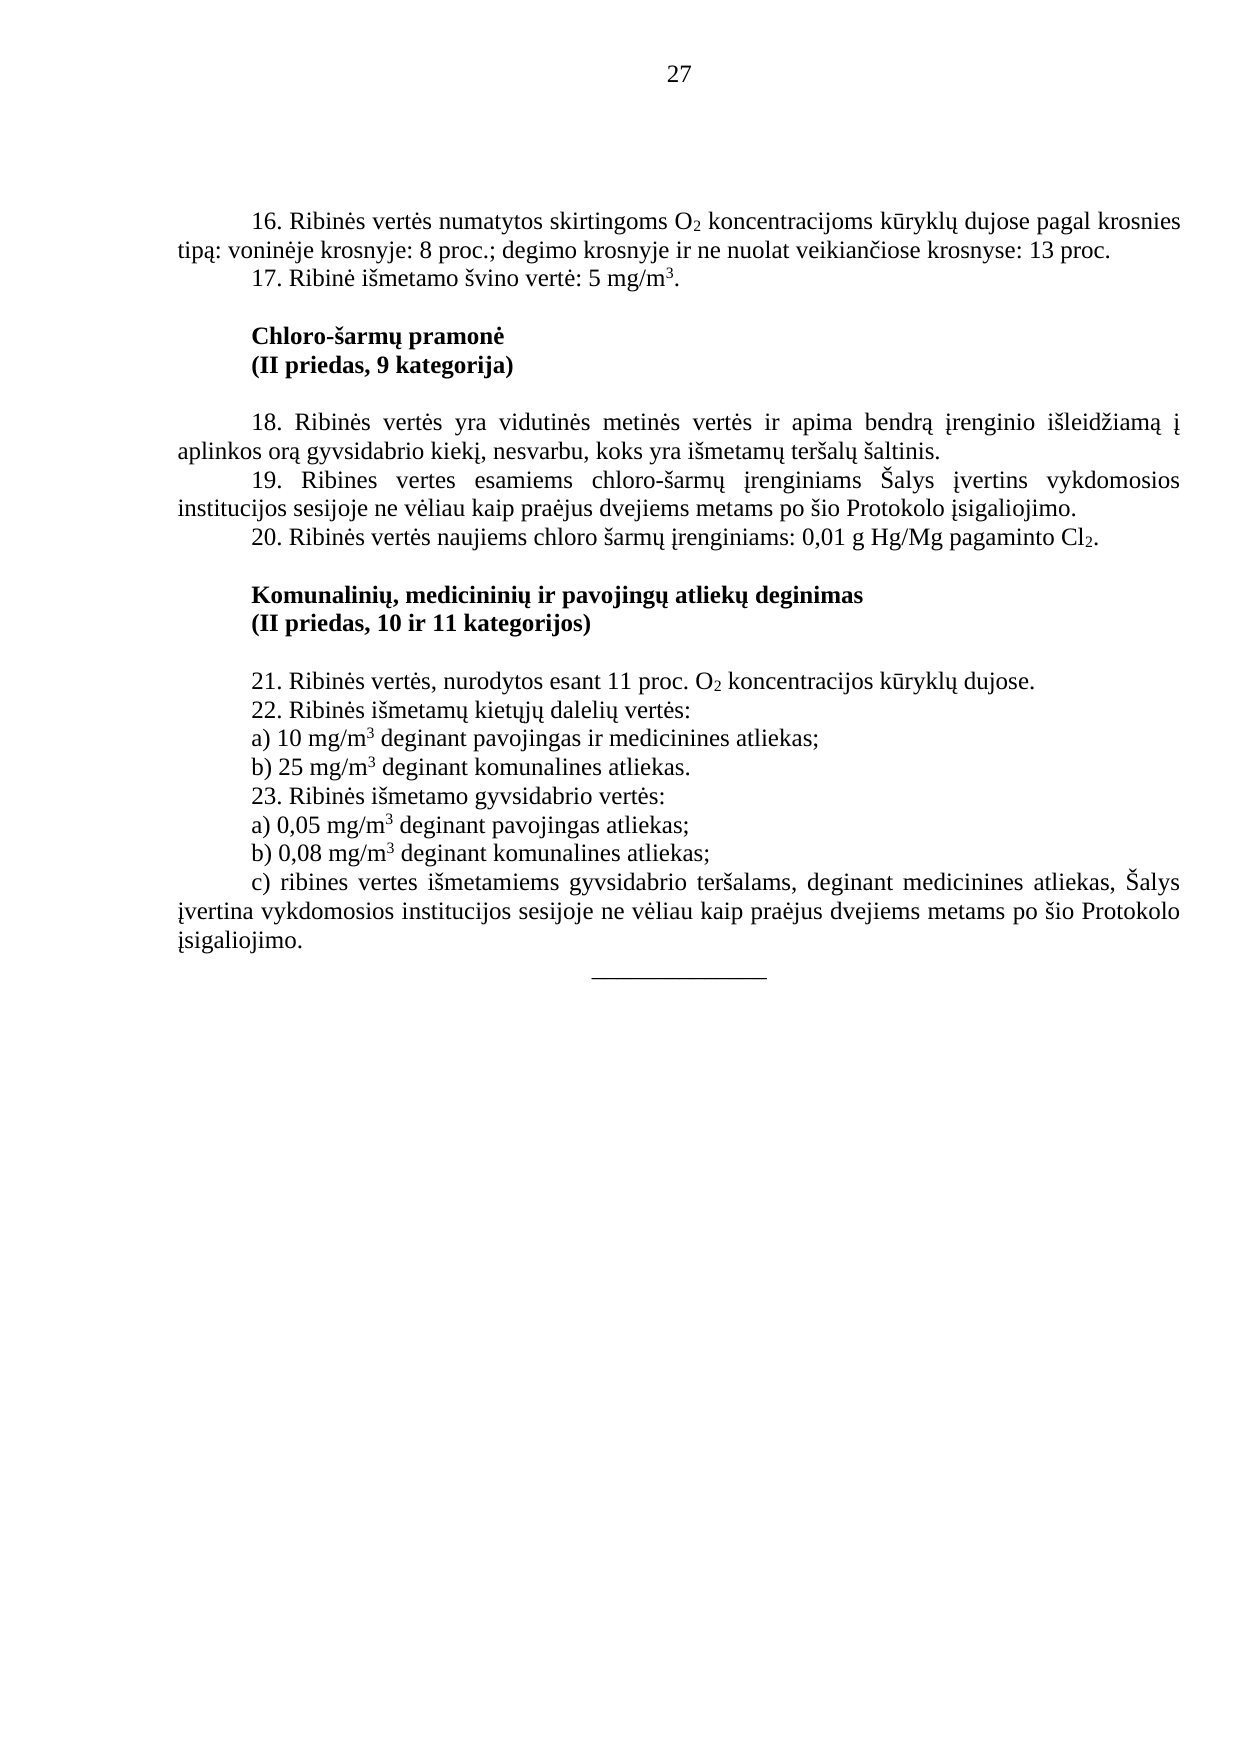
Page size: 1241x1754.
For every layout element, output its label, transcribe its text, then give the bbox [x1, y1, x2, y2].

text 18. Ribinės vertės yra vidutinės metinės vertės ir apima bendrą įrenginio išleidžiamą į aplinkos orą gyvsidabrio kiekį, nesvarbu, koks yra išmetamų teršalų šaltinis. [177, 407, 1181, 465]
text Chloro-šarmų pramonė [177, 321, 1181, 350]
text 17. Ribinė išmetamo švino vertė: 5 mg/m3. [177, 263, 1181, 292]
text 21. Ribinės vertės, nurodytos esant 11 proc. O2 koncentracijos kūryklų dujose. [177, 666, 1181, 695]
text 22. Ribinės išmetamų kietųjų dalelių vertės: [177, 695, 1181, 723]
text a) 10 mg/m3 deginant pavojingas ir medicinines atliekas; [177, 723, 1181, 752]
text b) 25 mg/m3 deginant komunalines atliekas. [177, 752, 1181, 781]
text 20. Ribinės vertės naujiems chloro šarmų įrenginiams: 0,01 g Hg/Mg pagaminto Cl2. [177, 522, 1181, 551]
text a) 0,05 mg/m3 deginant pavojingas atliekas; [177, 810, 1181, 838]
text 23. Ribinės išmetamo gyvsidabrio vertės: [177, 781, 1181, 810]
text (II priedas, 9 kategorija) [177, 350, 1181, 378]
text 19. Ribines vertes esamiems chloro-šarmų įrenginiams Šalys įvertins vykdomosios institucijos sesijoje ne vėliau kaip praėjus dvejiems metams po šio Protokolo įsigaliojimo. [177, 465, 1181, 522]
text c) ribines vertes išmetamiems gyvsidabrio teršalams, deginant medicinines atliekas, Šalys įvertina vykdomosios institucijos sesijoje ne vėliau kaip praėjus dvejiems metams po šio Protokolo įsigaliojimo. [177, 867, 1181, 953]
text Komunalinių, medicininių ir pavojingų atliekų deginimas [177, 580, 1181, 608]
text b) 0,08 mg/m3 deginant komunalines atliekas; [177, 838, 1181, 867]
text (II priedas, 10 ir 11 kategorijos) [177, 608, 1181, 637]
text 16. Ribinės vertės numatytos skirtingoms O2 koncentracijoms kūryklų dujose pagal krosnies tipą: voninėje krosnyje: 8 proc.; degimo krosnyje ir ne nuolat veikiančiose krosnyse: 13 proc. [177, 206, 1181, 263]
text ______________ [177, 953, 1181, 982]
